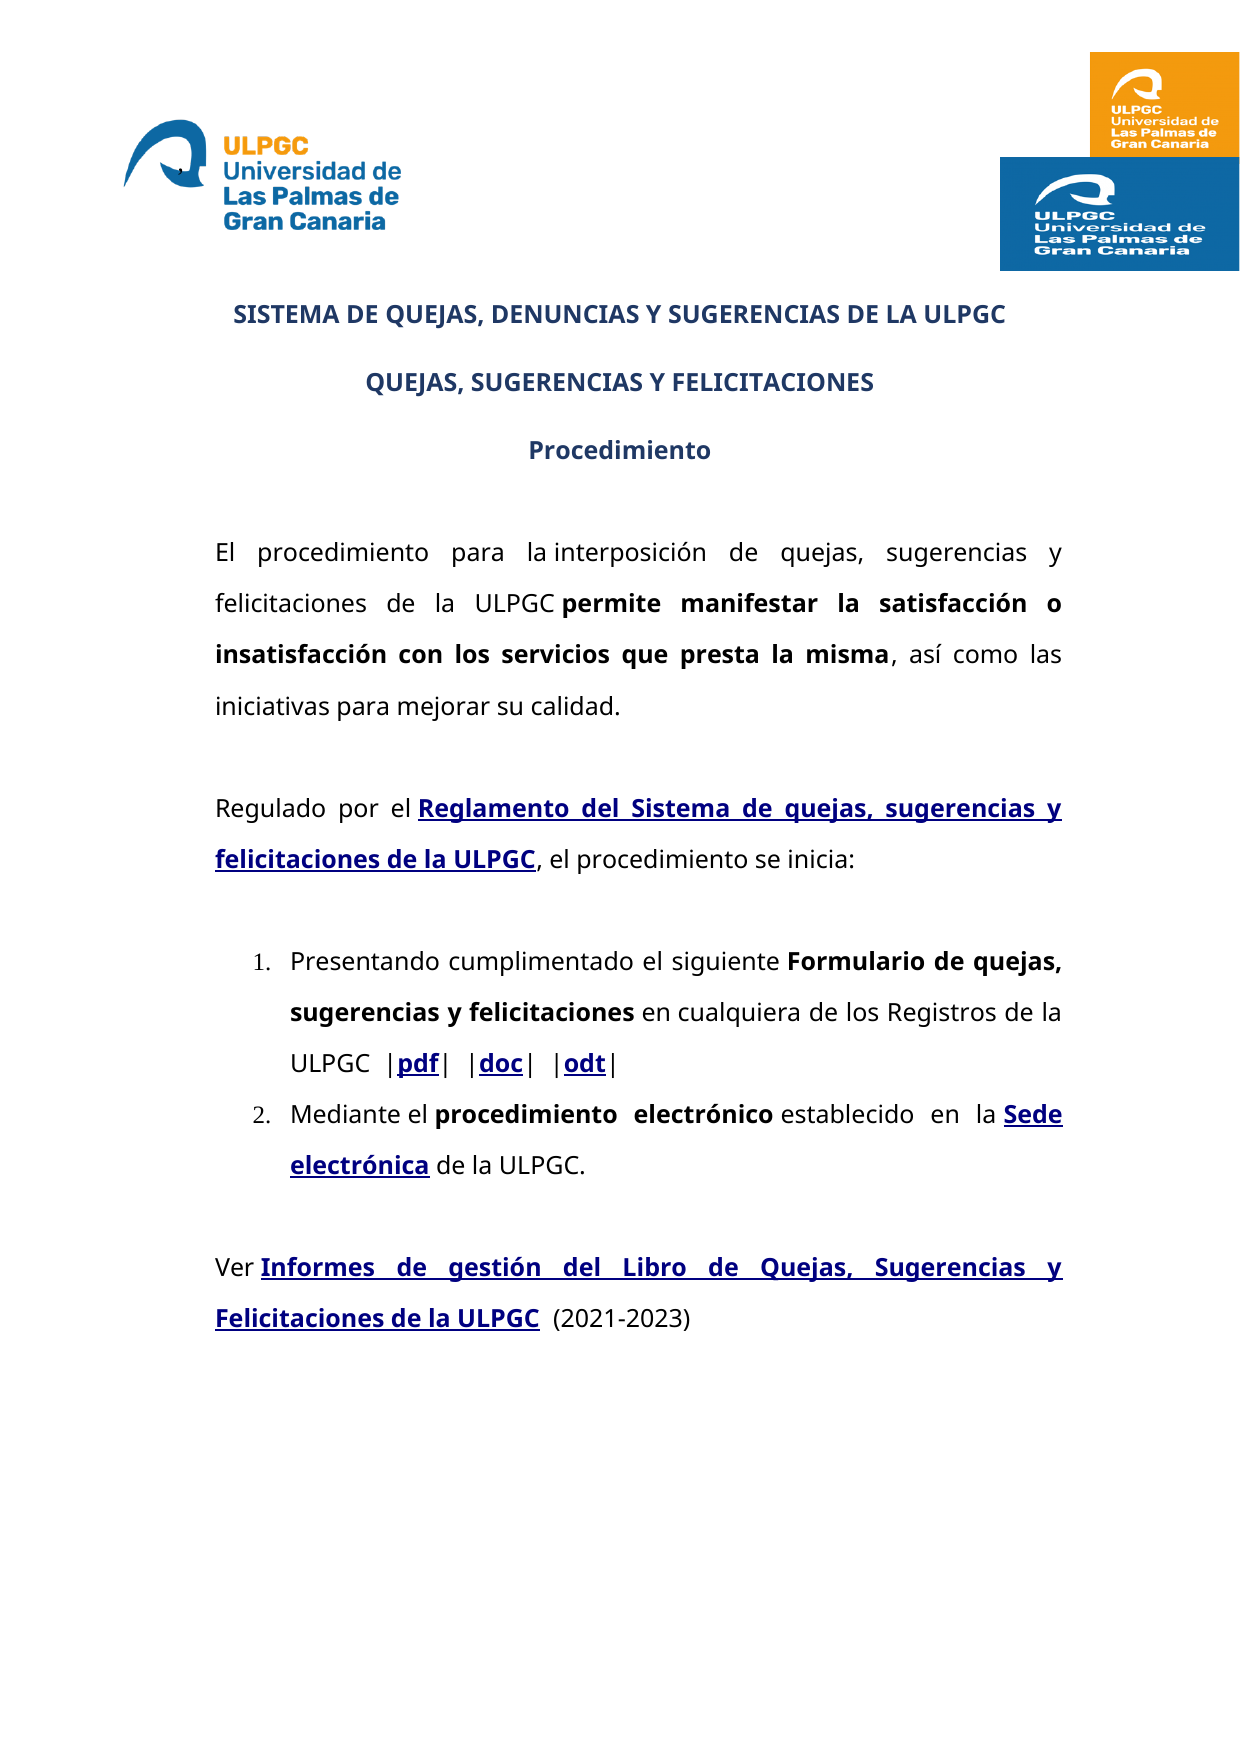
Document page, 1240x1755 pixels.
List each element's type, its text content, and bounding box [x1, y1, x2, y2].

text Procedimiento [177, 433, 1062, 467]
list Presentando cumplimentado el siguiente Formulario de quejas, sugerencias y felicitaciones en cualquiera de los Registros de la ULPGC |pdf| |doc| |odt| [252, 943, 1062, 1079]
list Mediante el procedimiento electrónico establecido en la Sede electrónica de la ULPGC. [252, 1097, 1062, 1182]
text Regulado por el Reglamento del Sistema de quejas, sugerencias y felicitaciones de la ULPGC, el procedimiento se inicia: [215, 790, 1062, 875]
text Ver Informes de gestión del Libro de Quejas, Sugerencias y Felicitaciones de la ULPGC (2021-2023) [215, 1250, 1062, 1335]
text El procedimiento para la interposición de quejas, sugerencias y felicitaciones de la ULPGC permite manifestar la satisfacción o insatisfacción con los servicios que presta la misma, así como las iniciativas para mejorar su calidad. [215, 535, 1062, 722]
text SISTEMA DE QUEJAS, DENUNCIAS Y SUGERENCIAS DE LA ULPGC [177, 297, 1062, 331]
text [199, 148, 1062, 176]
text QUEJAS, SUGERENCIAS Y FELICITACIONES [177, 365, 1062, 399]
text , [177, 148, 191, 171]
